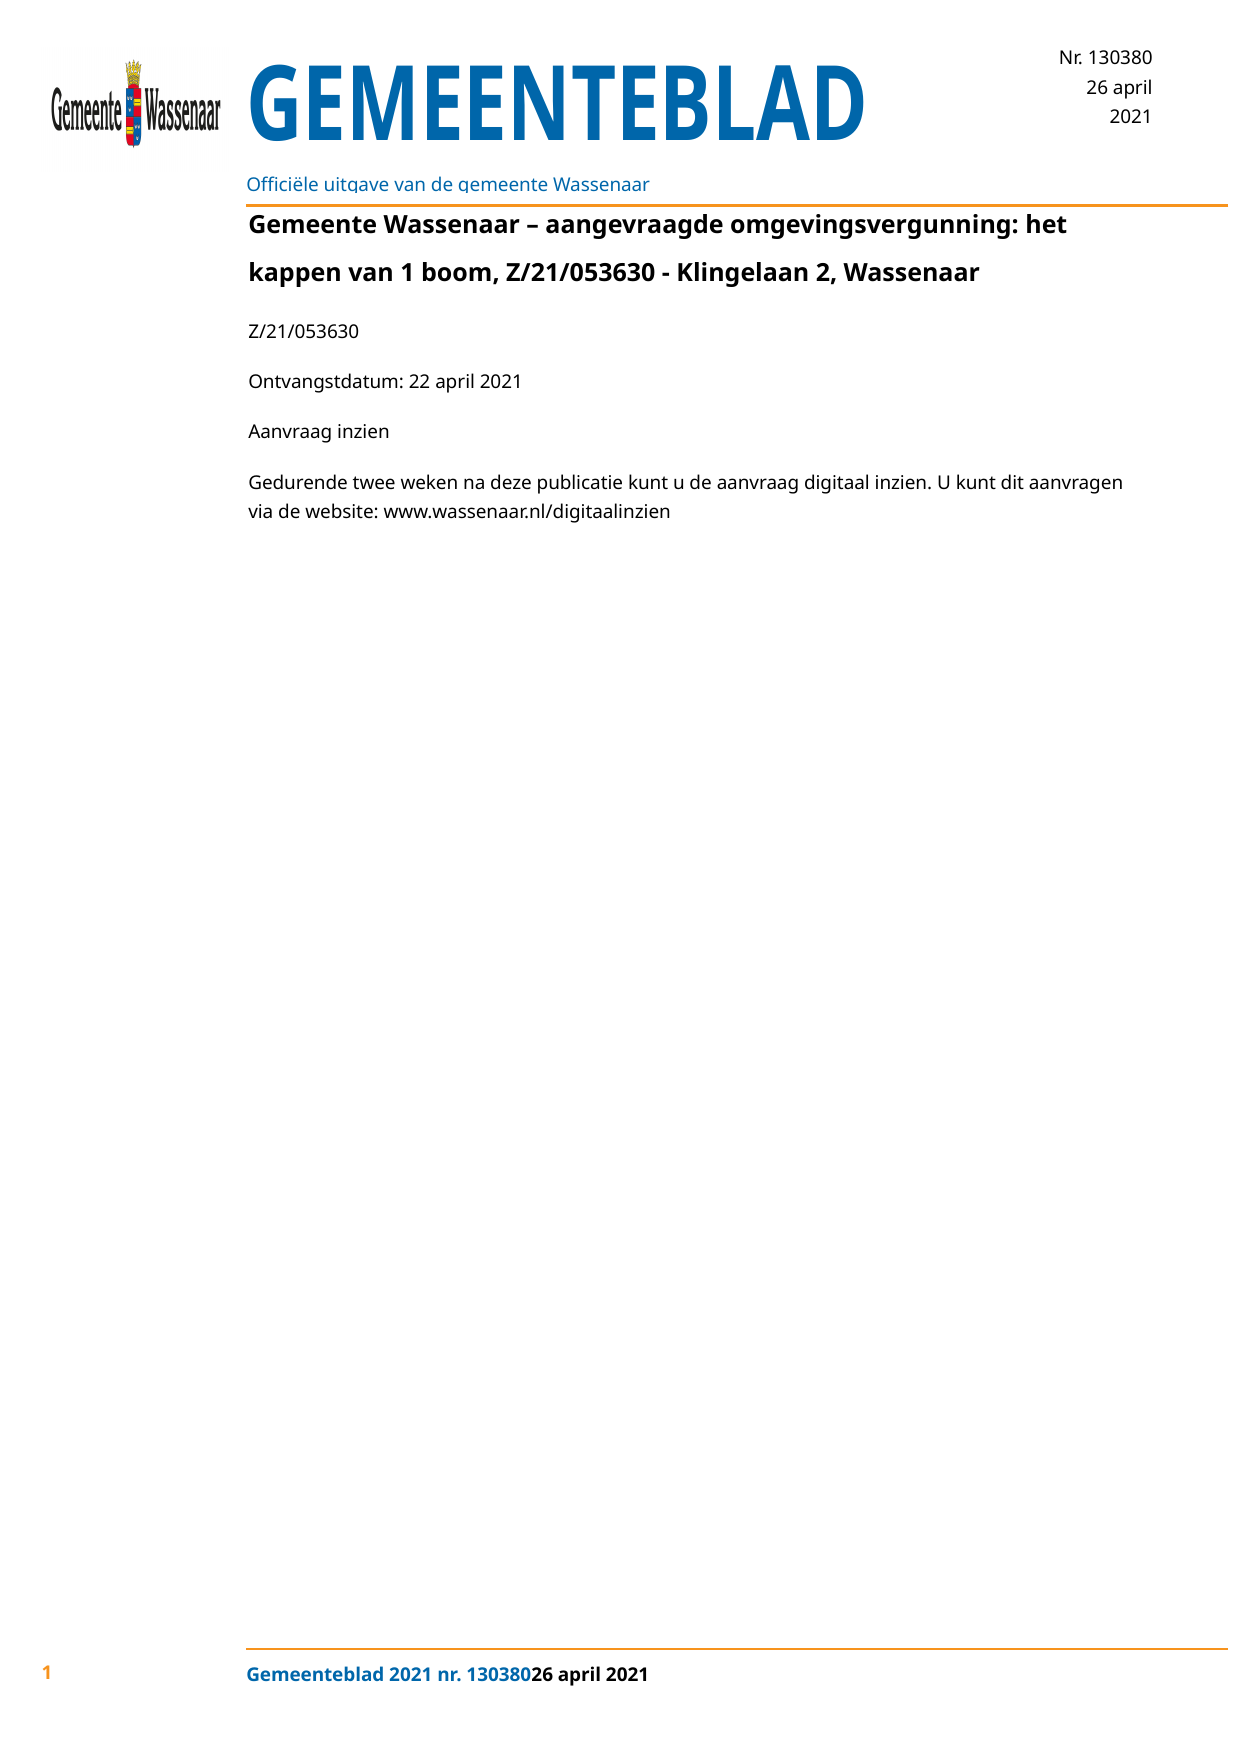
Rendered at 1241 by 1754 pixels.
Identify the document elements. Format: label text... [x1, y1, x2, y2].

text Z/21/053630 [248, 318, 1152, 344]
picture [41, 47, 231, 172]
text Gedurende twee weken na deze publicatie kunt u de aanvraag digitaal inzien. U kunt dit aanvragen via de website: www.wassenaar.nl/digitaalinzien [248, 469, 1152, 524]
text Aanvraag inzien [248, 419, 1152, 444]
text Ontvangstdatum: 22 april 2021 [248, 368, 1152, 394]
text Gemeente Wassenaar – aangevraagde omgevingsvergunning: het kappen van 1 boom, Z/21/053630 - Klingelaan 2, Wassenaar [248, 207, 1152, 288]
